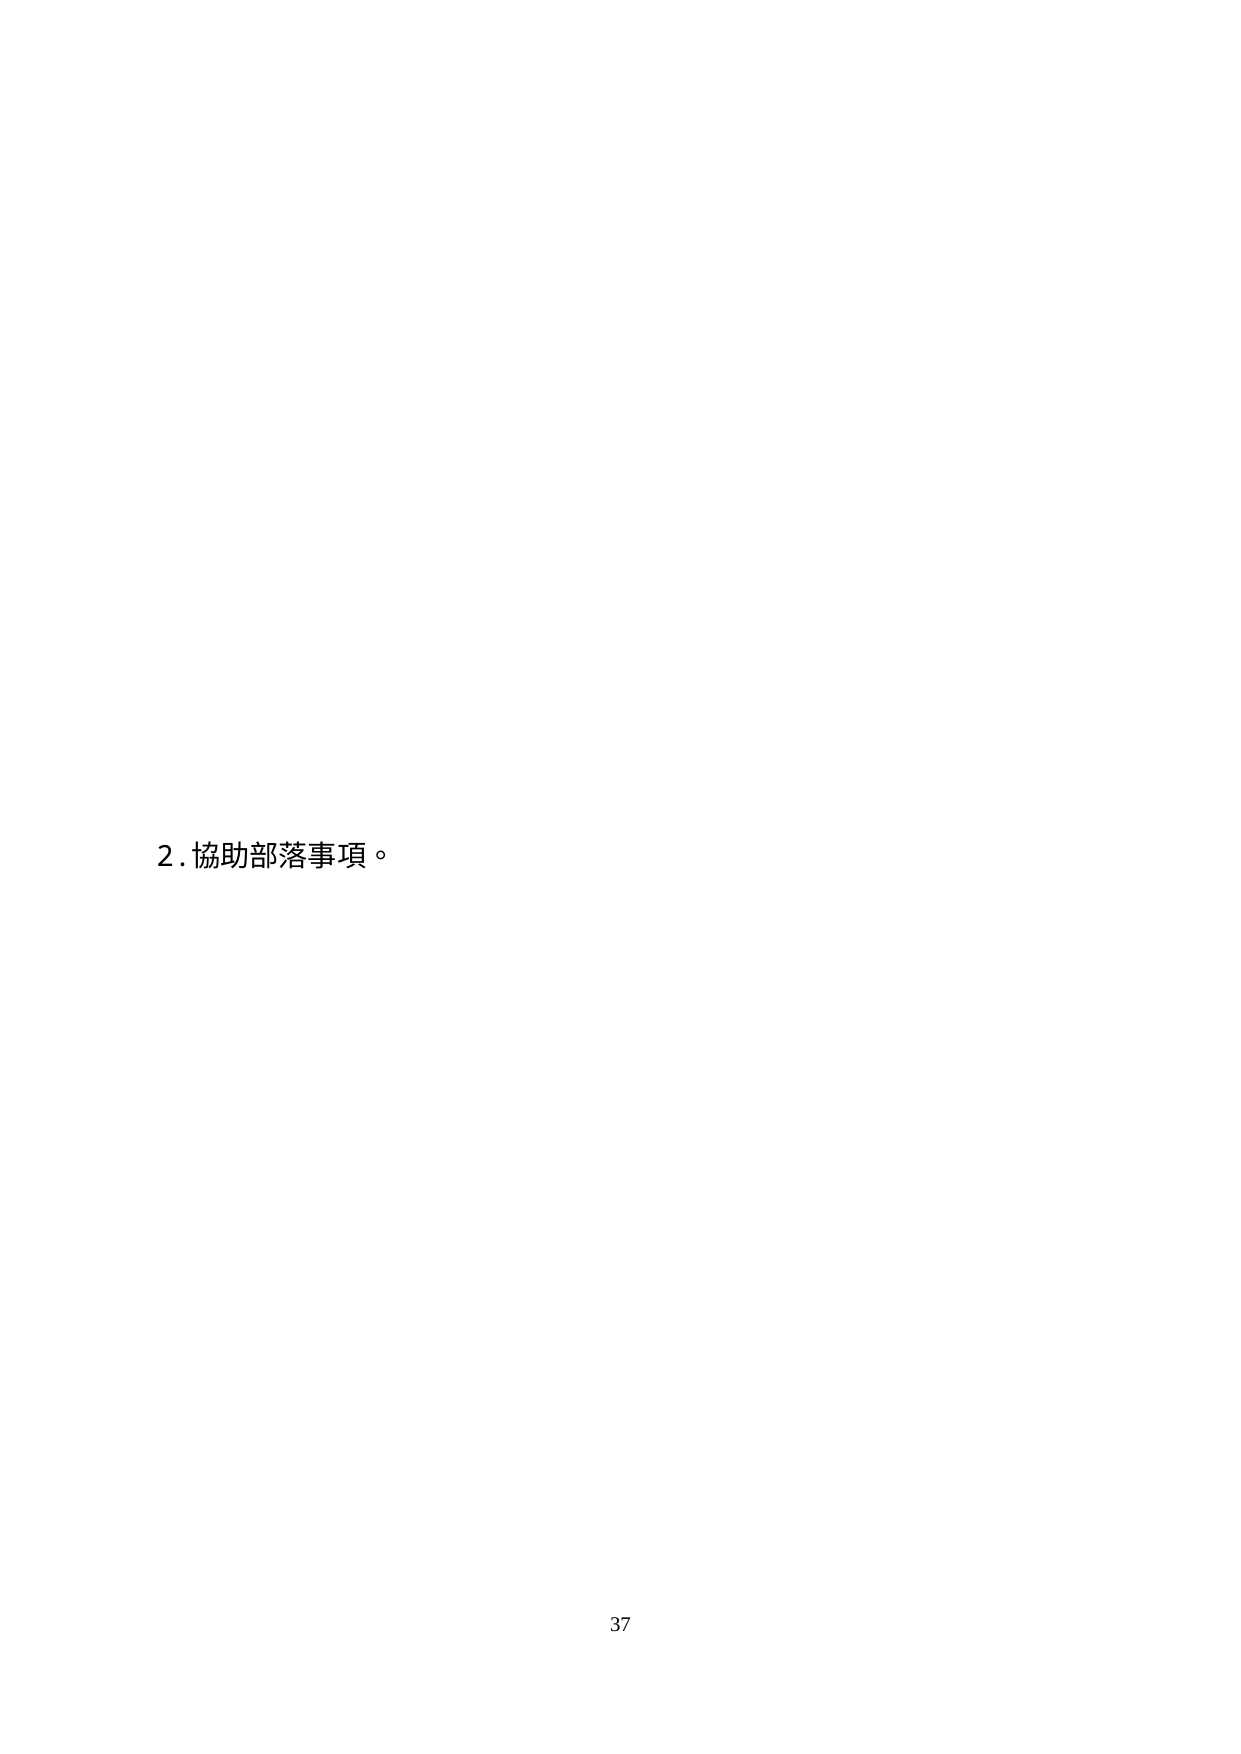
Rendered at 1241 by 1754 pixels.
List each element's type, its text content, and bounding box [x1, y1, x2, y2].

text 2.協助部落事項。 [112, 812, 1128, 875]
